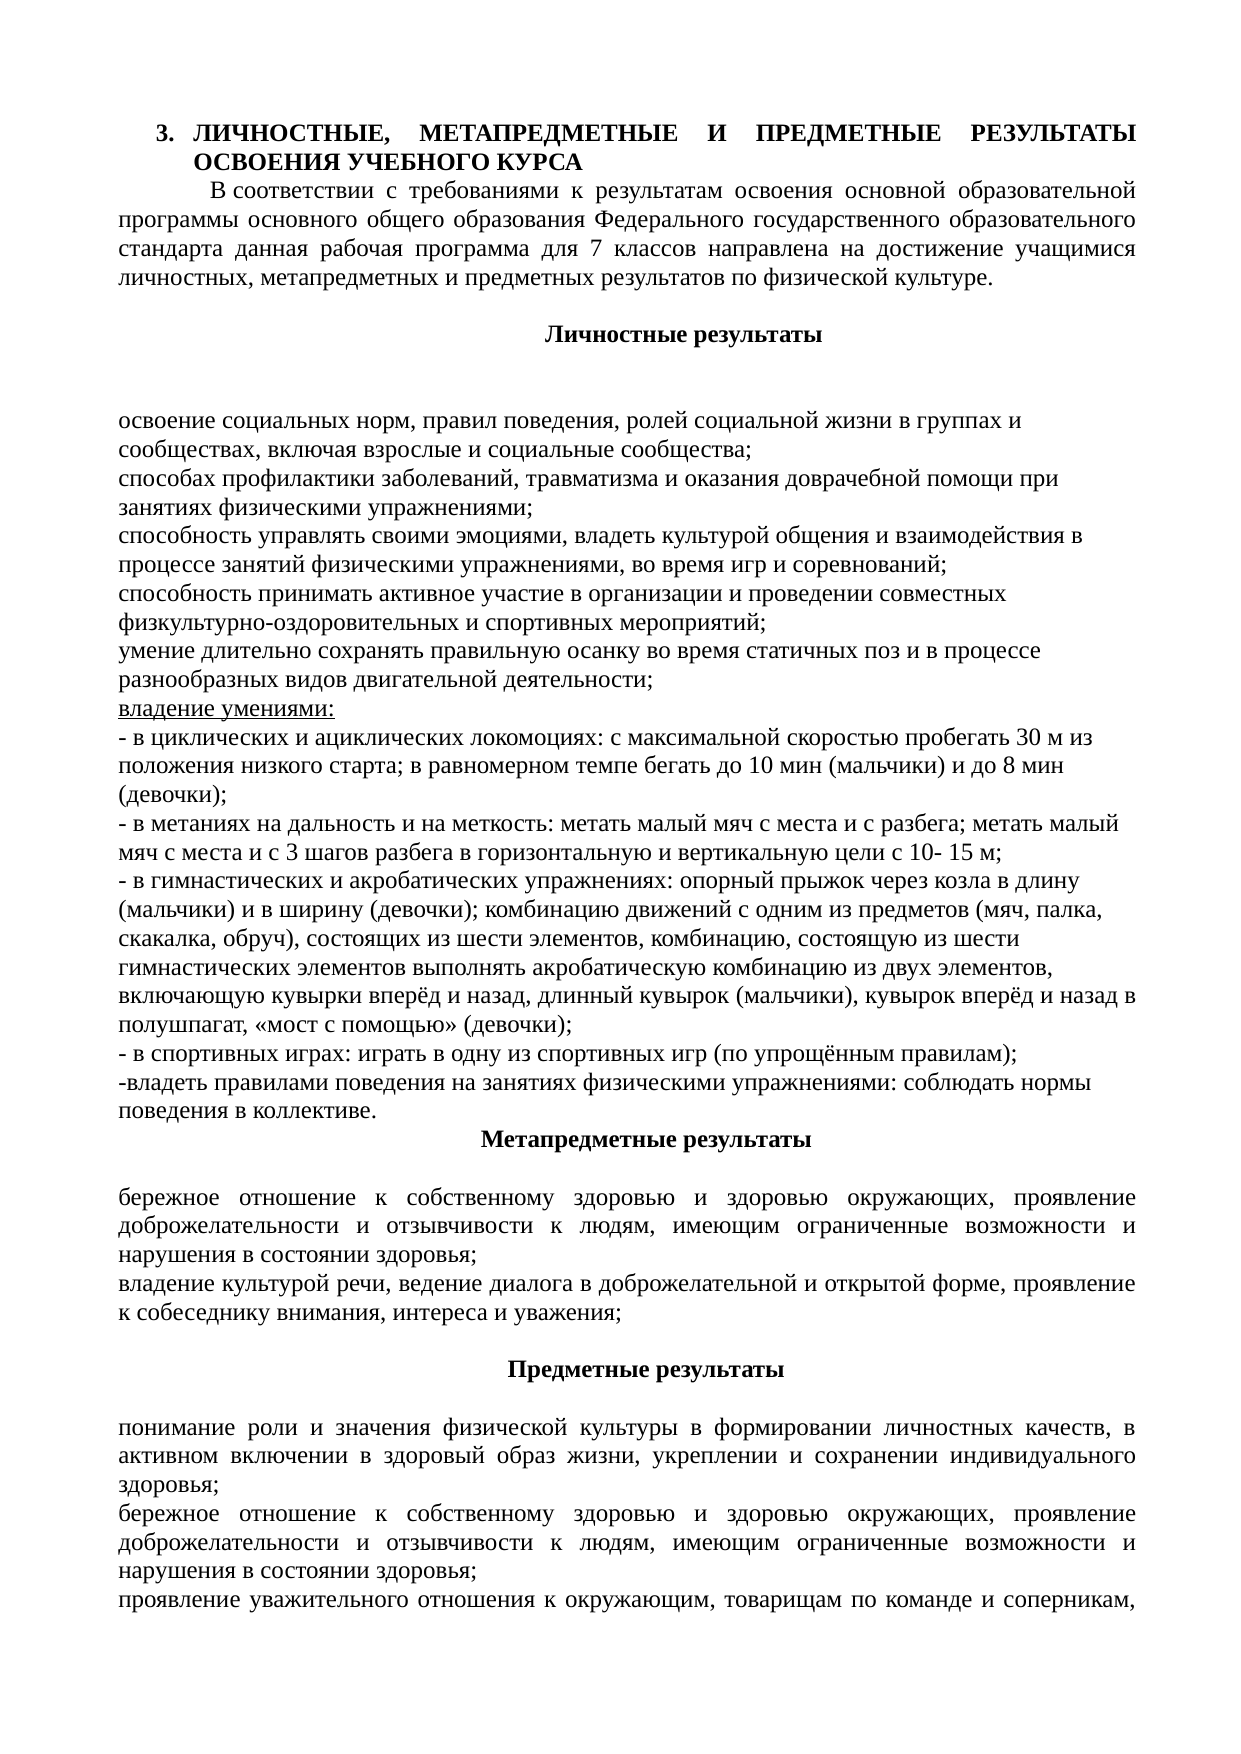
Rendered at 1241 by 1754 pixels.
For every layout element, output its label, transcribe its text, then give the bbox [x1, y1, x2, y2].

text способность управлять своими эмоциями, владеть культурой общения и взаимодействия в процессе занятий физическими упражнениями, во время игр и соревнований; [118, 521, 1137, 578]
text бережное отношение к собственному здоровью и здоровью окружающих, проявление доброжелательности и отзывчивости к людям, имеющим ограниченные возможности и нарушения в состоянии здоровья; [118, 1182, 1137, 1268]
text В соответствии с требованиями к результатам освоения основной образовательной программы основного общего образования Федерального государственного образовательного стандарта данная рабочая программа для 7 классов направлена на достижение учащимися личностных, метапредметных и предметных результатов по физической культуре. [118, 176, 1137, 291]
text освоение социальных норм, правил поведения, ролей социальной жизни в группах и сообществах, включая взрослые и социальные сообщества; [118, 406, 1137, 463]
text понимание роли и значения физической культуры в формировании личностных качеств, в активном включении в здоровый образ жизни, укреплении и сохранении индивидуального здоровья; [118, 1412, 1137, 1498]
text владение культурой речи, ведение диалога в доброжелательной и открытой форме, проявление к собеседнику внимания, интереса и уважения; [118, 1268, 1137, 1326]
text умение длительно сохранять правильную осанку во время статичных поз и в процессе разнообразных видов двигательной деятельности; [118, 636, 1137, 693]
text проявление уважительного отношения к окружающим, товарищам по команде и соперникам, [118, 1584, 1137, 1613]
text способах профилактики заболеваний, травматизма и оказания доврачебной помощи при занятиях физическими упражнениями; [118, 463, 1137, 521]
text бережное отношение к собственному здоровью и здоровью окружающих, проявление доброжелательности и отзывчивости к людям, имеющим ограниченные возможности и нарушения в состоянии здоровья; [118, 1498, 1137, 1584]
text - в гимнастических и акробатических упражнениях: опорный прыжок через козла в длину (мальчики) и в ширину (девочки); комбинацию движений с одним из предметов (мяч, палка, скакалка, обруч), состоящих из шести элементов, комбинацию, состоящую из шести гимнастических элементов выполнять акробатическую комбинацию из двух элементов, включающую кувырки вперёд и назад, длинный кувырок (мальчики), кувырок вперёд и назад в полушпагат, «мост с помощью» (девочки); [118, 866, 1137, 1038]
text Метапредметные результаты [156, 1124, 1137, 1153]
text -владеть правилами поведения на занятиях физическими упражнениями: соблюдать нормы поведения в коллективе. [118, 1067, 1137, 1124]
list ЛИЧНОСТНЫЕ, МЕТАПРЕДМЕТНЫЕ И ПРЕДМЕТНЫЕ РЕЗУЛЬТАТЫ ОСВОЕНИЯ УЧЕБНОГО КУРСА [156, 118, 1137, 176]
text способность принимать активное участие в организации и проведении совместных физкультурно-оздоровительных и спортивных мероприятий; [118, 578, 1137, 636]
text - в циклических и ациклических локомоциях: с максимальной скоростью пробегать 30 м из положения низкого старта; в равномерном темпе бегать до 10 мин (мальчики) и до 8 мин (девочки); [118, 722, 1137, 808]
text Личностные результаты [231, 319, 1137, 348]
text - в спортивных играх: играть в одну из спортивных игр (по упрощённым правилам); [118, 1038, 1137, 1067]
text Предметные результаты [156, 1354, 1137, 1383]
text - в метаниях на дальность и на меткость: метать малый мяч с места и с разбега; метать малый мяч с места и с 3 шагов разбега в горизонтальную и вертикальную цели с 10- 15 м; [118, 808, 1137, 866]
text владение умениями: [118, 693, 1137, 722]
